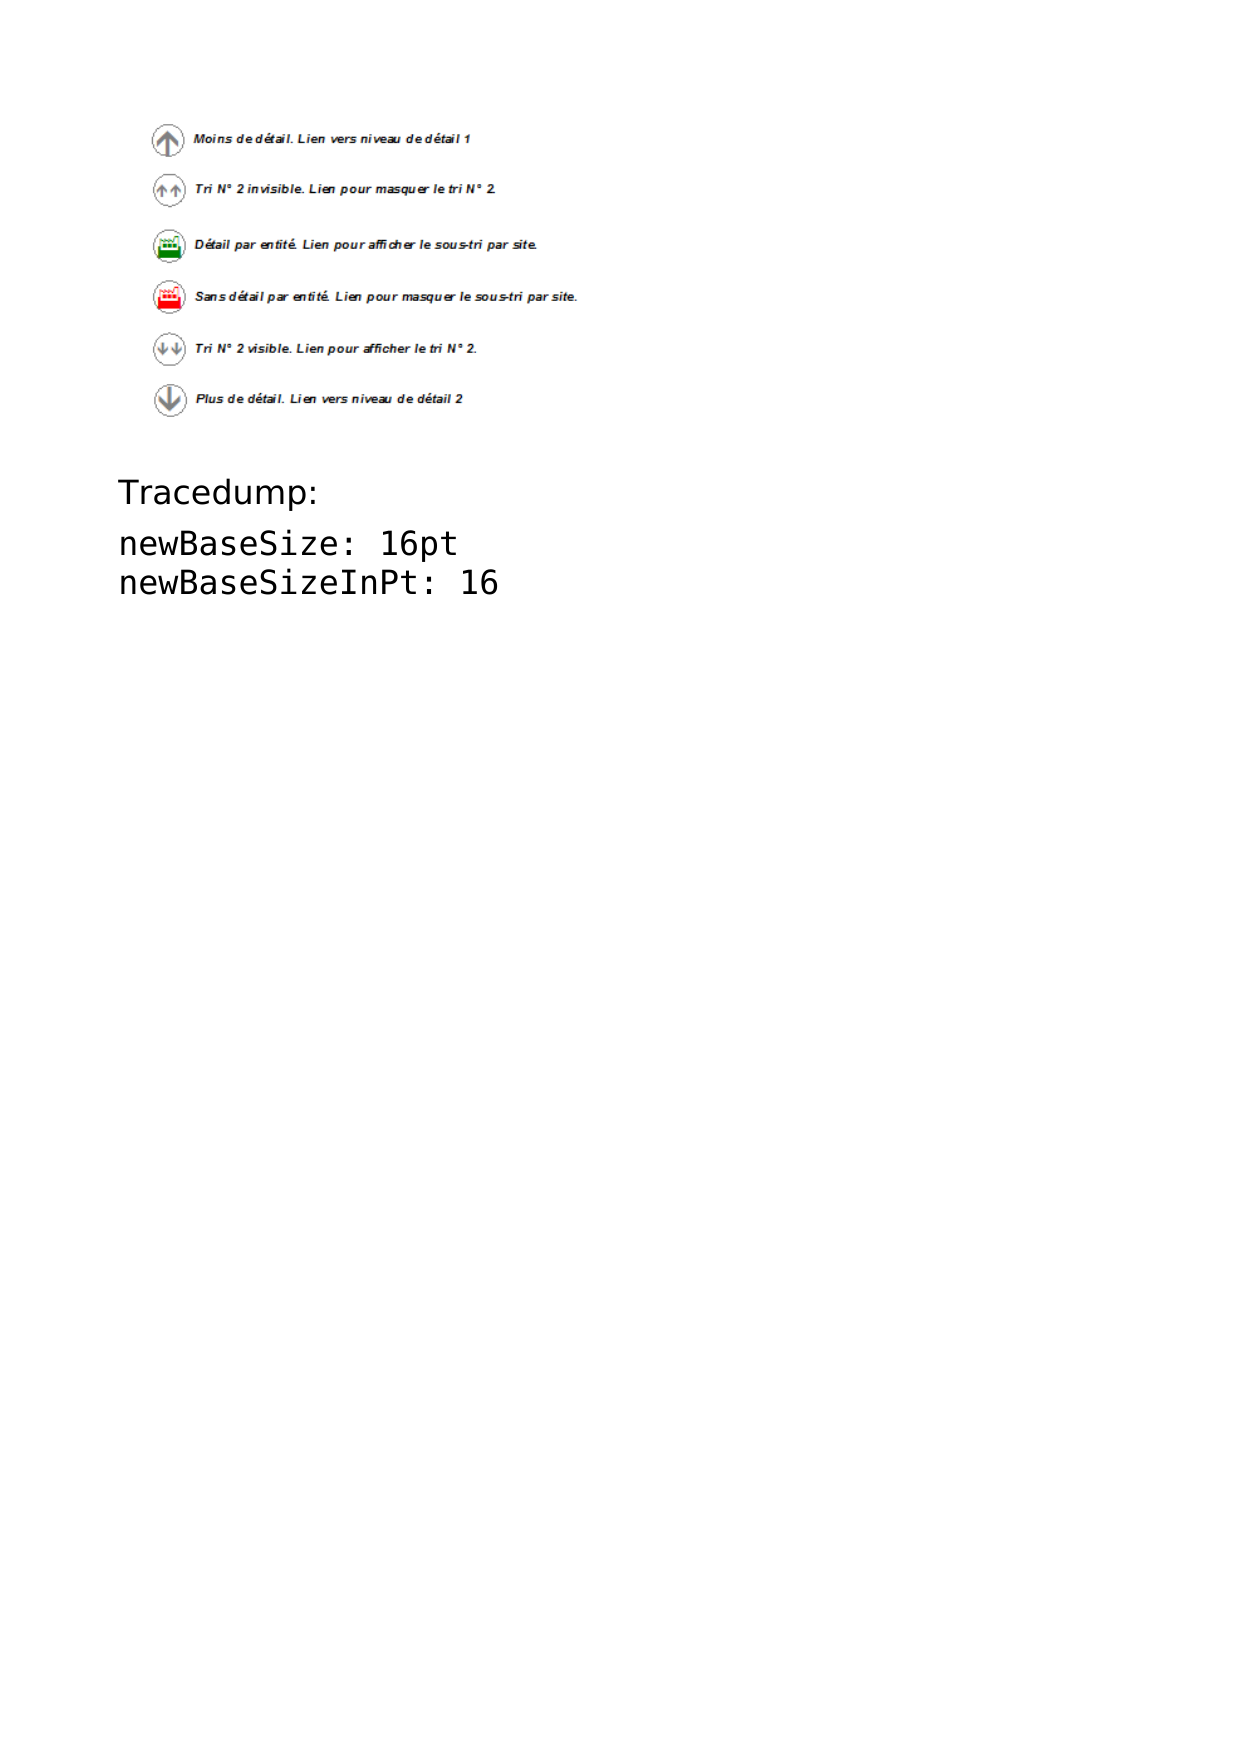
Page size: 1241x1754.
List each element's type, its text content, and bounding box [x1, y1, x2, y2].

picture [118, 274, 1123, 319]
picture [118, 118, 1123, 162]
picture [118, 378, 1123, 422]
text newBaseSize: 16pt newBaseSizeInPt: 16 [118, 525, 1122, 602]
picture [118, 222, 1123, 267]
picture [118, 326, 1123, 371]
picture [118, 170, 1123, 215]
text Tracedump: [118, 434, 1122, 512]
